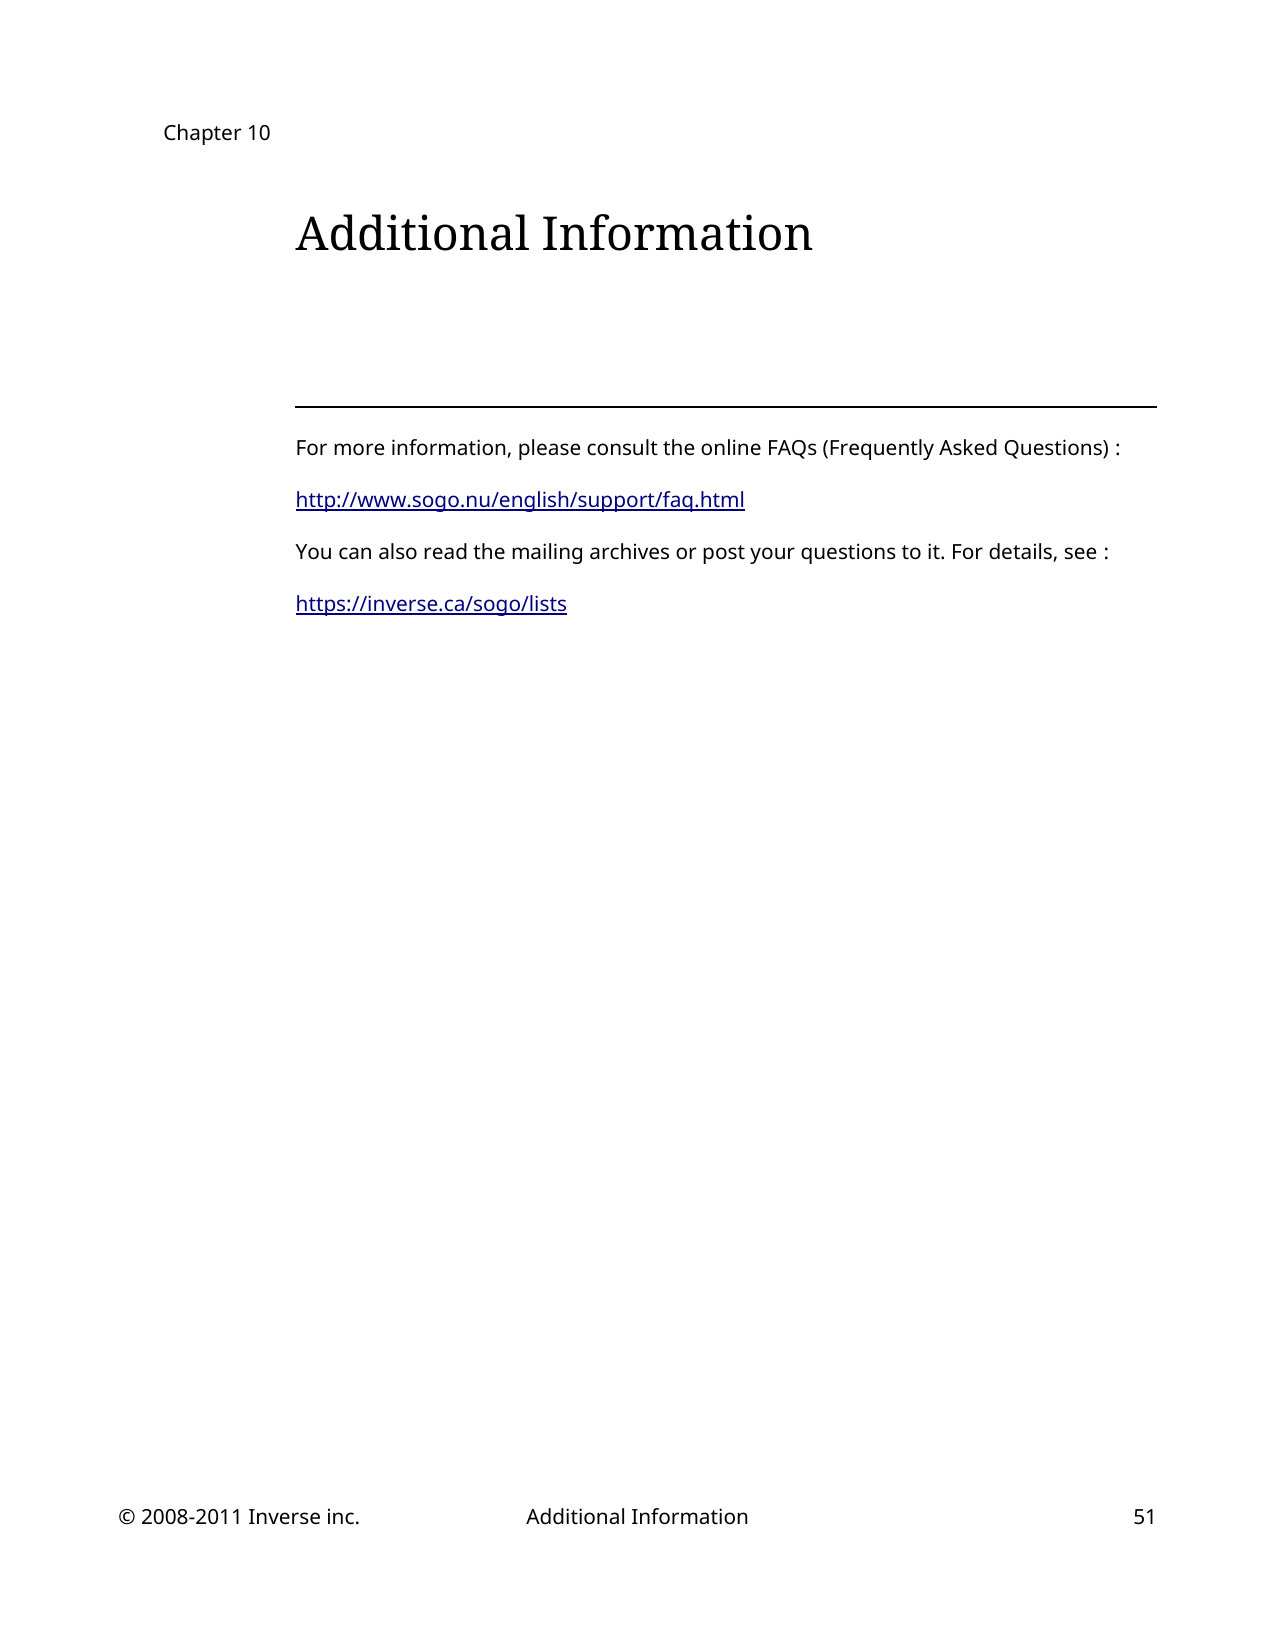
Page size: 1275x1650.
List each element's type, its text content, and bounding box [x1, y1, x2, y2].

text https://inverse.ca/sogo/lists [295, 589, 1157, 618]
text For more information, please consult the online FAQs (Frequently Asked Questions) : [295, 433, 1157, 461]
text You can also read the mailing archives or post your questions to it. For details, see : [295, 537, 1157, 566]
subtitle Additional Information [295, 201, 1157, 406]
text http://www.sogo.nu/english/support/faq.html [295, 485, 1157, 513]
